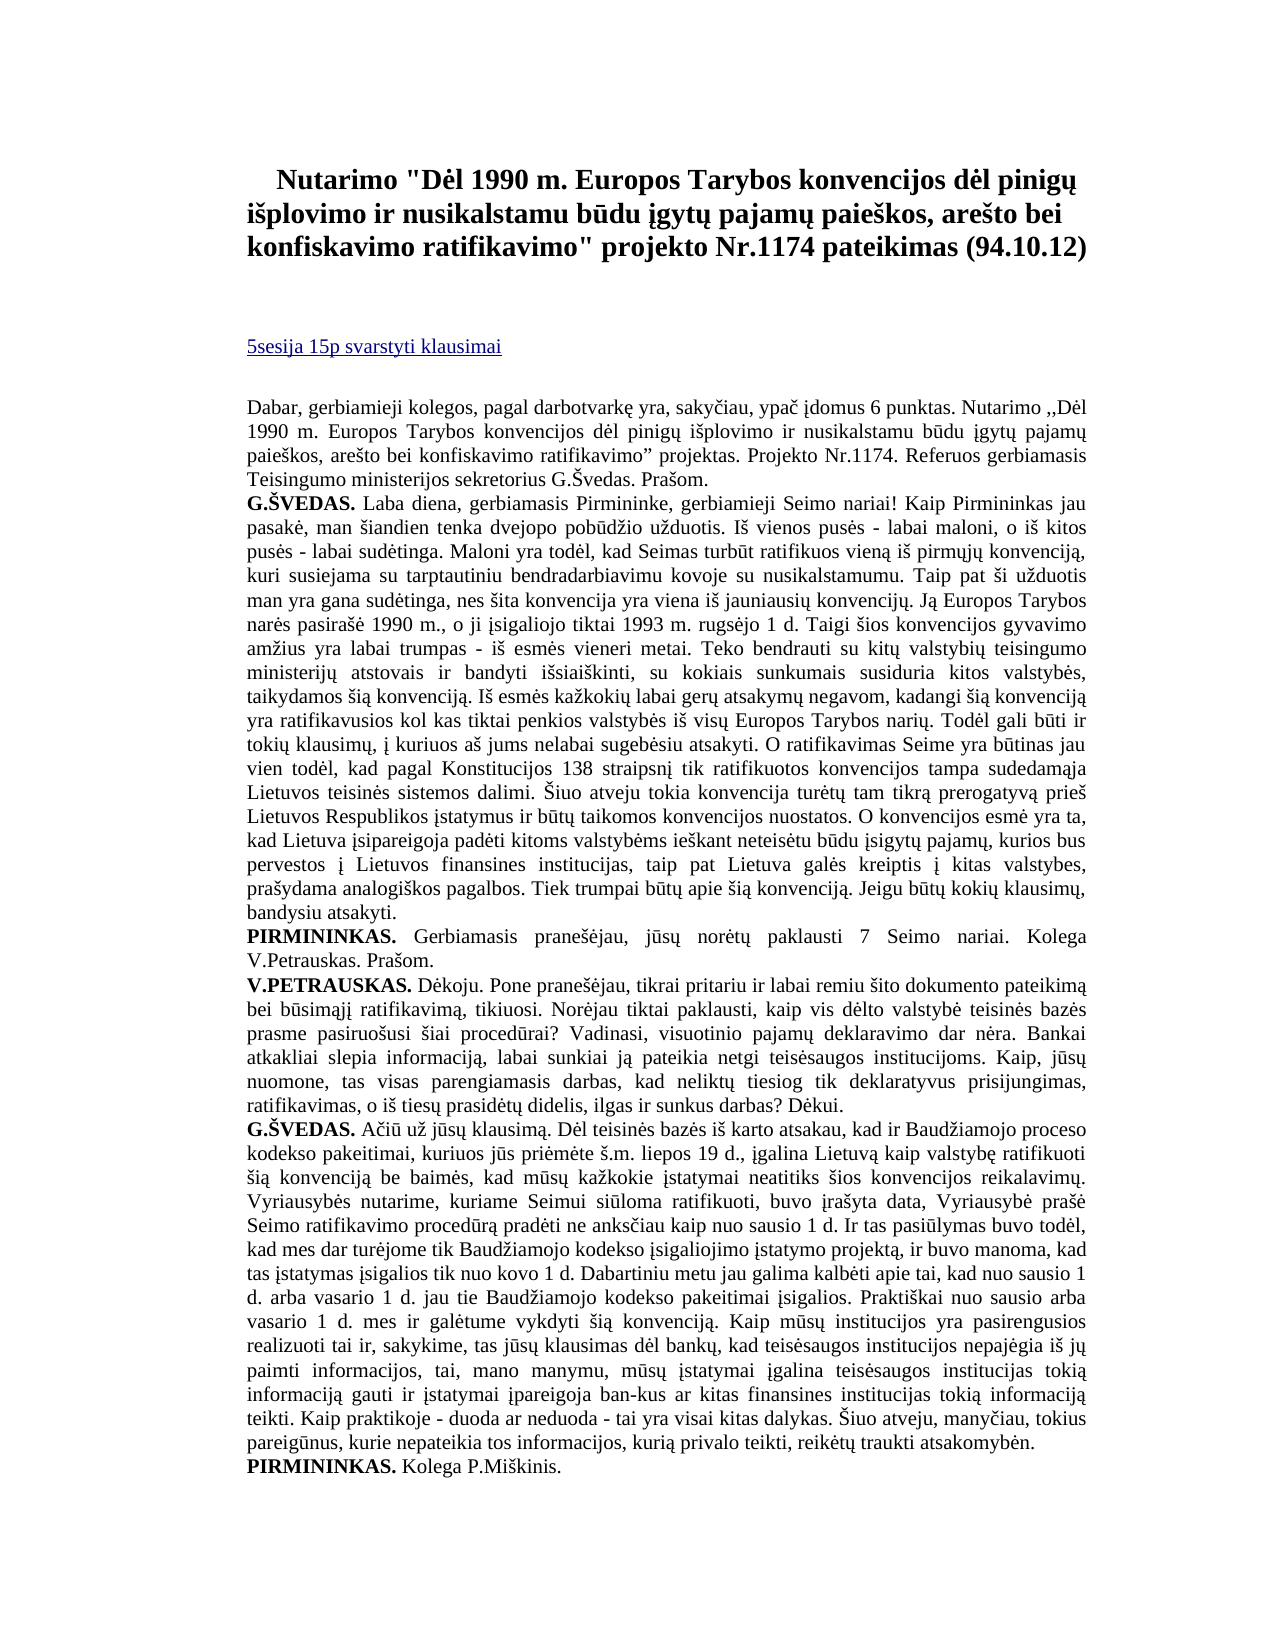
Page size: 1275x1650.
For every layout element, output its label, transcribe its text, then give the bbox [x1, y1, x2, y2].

text PIRMININKAS. Kolega P.Miškinis. [247, 1454, 1087, 1478]
text PIRMININKAS. Gerbiamasis pranešėjau, jūsų norėtų paklausti 7 Seimo nariai. Kolega V.Petrauskas. Prašom. [247, 924, 1087, 972]
text G.ŠVEDAS. Laba diena, gerbiamasis Pirmininke, gerbiamieji Seimo nariai! Kaip Pirmininkas jau pasakė, man šiandien tenka dvejopo pobūdžio užduotis. Iš vienos pusės - labai maloni, o iš kitos pusės - labai sudėtinga. Maloni yra todėl, kad Seimas turbūt ratifikuos vieną iš pirmųjų konvenciją, kuri susiejama su tarptautiniu bendradarbiavimu kovoje su nusikalstamumu. Taip pat ši užduotis man yra gana sudėtinga, nes šita konvencija yra viena iš jauniausių konvencijų. Ją Europos Tarybos narės pasirašė 1990 m., o ji įsigaliojo tiktai 1993 m. rugsėjo 1 d. Taigi šios konvencijos gyvavimo amžius yra labai trumpas - iš esmės vieneri metai. Teko bendrauti su kitų valstybių teisingumo ministerijų atstovais ir bandyti išsiaiškinti, su kokiais sunkumais susiduria kitos valstybės, taikydamos šią konvenciją. Iš esmės kažkokių labai gerų atsakymų negavom, kadangi šią konvenciją yra ratifikavusios kol kas tiktai penkios valstybės iš visų Europos Tarybos narių. Todėl gali būti ir tokių klausimų, į kuriuos aš jums nelabai sugebėsiu atsakyti. O ratifikavimas Seime yra būtinas jau vien todėl, kad pagal Konstitucijos 138 straipsnį tik ratifikuotos konvencijos tampa sudedamąja Lietuvos teisinės sistemos dalimi. Šiuo atveju tokia konvencija turėtų tam tikrą prerogatyvą prieš Lietuvos Respublikos įstatymus ir būtų taikomos konvencijos nuostatos. O konvencijos esmė yra ta, kad Lietuva įsipareigoja padėti kitoms valstybėms ieškant neteisėtu būdu įsigytų pajamų, kurios bus pervestos į Lietuvos finansines institucijas, taip pat Lietuva galės kreiptis į kitas valstybes, prašydama analogiškos pagalbos. Tiek trumpai būtų apie šią konvenciją. Jeigu būtų kokių klausimų, bandysiu atsakyti. [247, 491, 1087, 924]
text 5sesija 15p svarstyti klausimai [247, 334, 1087, 358]
text Nutarimo "Dėl 1990 m. Europos Tarybos konvencijos dėl pinigų išplovimo ir nusikalstamu būdu įgytų pajamų paieškos, arešto bei konfiskavimo ratifikavimo" projekto Nr.1174 pateikimas (94.10.12) [247, 162, 1087, 263]
text Dabar, gerbiamieji kolegos, pagal darbotvarkę yra, sakyčiau, ypač įdomus 6 punktas. Nutarimo ,,Dėl 1990 m. Europos Tarybos konvencijos dėl pinigų išplovimo ir nusikalstamu būdu įgytų pajamų paieškos, arešto bei konfiskavimo ratifikavimo” projektas. Projekto Nr.1174. Referuos gerbiamasis Teisingumo ministerijos sekretorius G.Švedas. Prašom. [247, 395, 1087, 491]
text G.ŠVEDAS. Ačiū už jūsų klausimą. Dėl teisinės bazės iš karto atsakau, kad ir Baudžiamojo proceso kodekso pakeitimai, kuriuos jūs priėmėte š.m. liepos 19 d., įgalina Lietuvą kaip valstybę ratifikuoti šią konvenciją be baimės, kad mūsų kažkokie įstatymai neatitiks šios konvencijos reikalavimų. Vyriausybės nutarime, kuriame Seimui siūloma ratifikuoti, buvo įrašyta data, Vyriausybė prašė Seimo ratifikavimo procedūrą pradėti ne anksčiau kaip nuo sausio 1 d. Ir tas pasiūlymas buvo todėl, kad mes dar turėjome tik Baudžiamojo kodekso įsigaliojimo įstatymo projektą, ir buvo manoma, kad tas įstatymas įsigalios tik nuo kovo 1 d. Dabartiniu metu jau galima kalbėti apie tai, kad nuo sausio 1 d. arba vasario 1 d. jau tie Baudžiamojo kodekso pakeitimai įsigalios. Praktiškai nuo sausio arba vasario 1 d. mes ir galėtume vykdyti šią konvenciją. Kaip mūsų institucijos yra pasirengusios realizuoti tai ir, sakykime, tas jūsų klausimas dėl bankų, kad teisėsaugos institucijos nepajėgia iš jų paimti informacijos, tai, mano manymu, mūsų įstatymai įgalina teisėsaugos institucijas tokią informaciją gauti ir įstatymai įpareigoja ban-kus ar kitas finansines institucijas tokią informaciją teikti. Kaip praktikoje - duoda ar neduoda - tai yra visai kitas dalykas. Šiuo atveju, manyčiau, tokius pareigūnus, kurie nepateikia tos informacijos, kurią privalo teikti, reikėtų traukti atsakomybėn. [247, 1117, 1087, 1454]
text V.PETRAUSKAS. Dėkoju. Pone pranešėjau, tikrai pritariu ir labai remiu šito dokumento pateikimą bei būsimąjį ratifikavimą, tikiuosi. Norėjau tiktai paklausti, kaip vis dėlto valstybė teisinės bazės prasme pasiruošusi šiai procedūrai? Vadinasi, visuotinio pajamų deklaravimo dar nėra. Bankai atkakliai slepia informaciją, labai sunkiai ją pateikia netgi teisėsaugos institucijoms. Kaip, jūsų nuomone, tas visas parengiamasis darbas, kad neliktų tiesiog tik deklaratyvus prisijungimas, ratifikavimas, o iš tiesų prasidėtų didelis, ilgas ir sunkus darbas? Dėkui. [247, 972, 1087, 1117]
